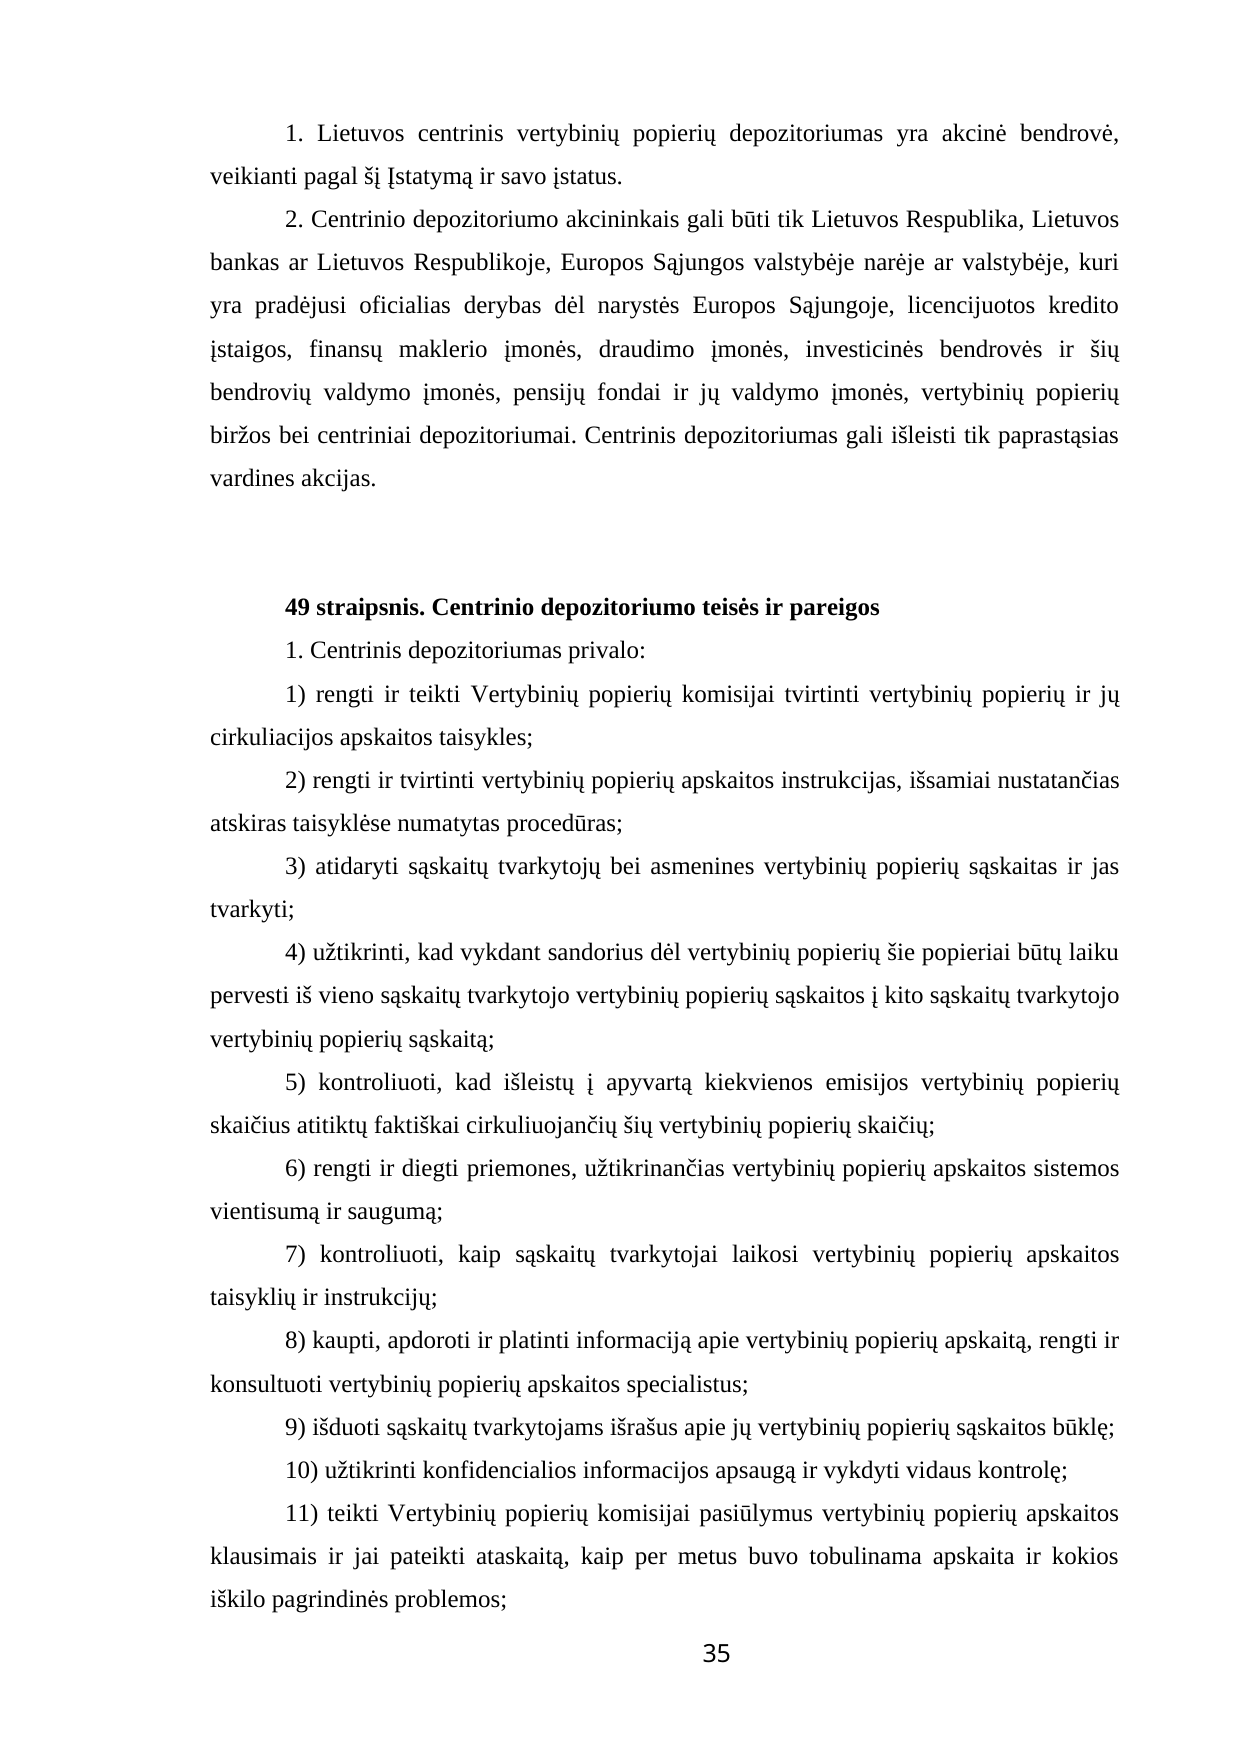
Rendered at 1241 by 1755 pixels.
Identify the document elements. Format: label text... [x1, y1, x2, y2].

text 11) teikti Vertybinių popierių komisijai pasiūlymus vertybinių popierių apskaitos klausimais ir jai pateikti ataskaitą, kaip per metus buvo tobulinama apskaita ir kokios iškilo pagrindinės problemos; [210, 1498, 1120, 1613]
text 2. Centrinio depozitoriumo akcininkais gali būti tik Lietuvos Respublika, Lietuvos bankas ar Lietuvos Respublikoje, Europos Sąjungos valstybėje narėje ar valstybėje, kuri yra pradėjusi oficialias derybas dėl narystės Europos Sąjungoje, licencijuotos kredito įstaigos, finansų maklerio įmonės, draudimo įmonės, investicinės bendrovės ir šių bendrovių valdymo įmonės, pensijų fondai ir jų valdymo įmonės, vertybinių popierių biržos bei centriniai depozitoriumai. Centrinis depozitoriumas gali išleisti tik paprastąsias vardines akcijas. [210, 204, 1120, 492]
text 1) rengti ir teikti Vertybinių popierių komisijai tvirtinti vertybinių popierių ir jų cirkuliacijos apskaitos taisykles; [210, 679, 1120, 751]
text 10) užtikrinti konfidencialios informacijos apsaugą ir vykdyti vidaus kontrolę; [210, 1455, 1120, 1484]
text 6) rengti ir diegti priemones, užtikrinančias vertybinių popierių apskaitos sistemos vientisumą ir saugumą; [210, 1153, 1120, 1225]
text 1. Centrinis depozitoriumas privalo: [210, 636, 1120, 664]
text 4) užtikrinti, kad vykdant sandorius dėl vertybinių popierių šie popieriai būtų laiku pervesti iš vieno sąskaitų tvarkytojo vertybinių popierių sąskaitos į kito sąskaitų tvarkytojo vertybinių popierių sąskaitą; [210, 937, 1120, 1052]
text 2) rengti ir tvirtinti vertybinių popierių apskaitos instrukcijas, išsamiai nustatančias atskiras taisyklėse numatytas procedūras; [210, 765, 1120, 837]
text 1. Lietuvos centrinis vertybinių popierių depozitoriumas yra akcinė bendrovė, veikianti pagal šį Įstatymą ir savo įstatus. [210, 118, 1120, 190]
text 49 straipsnis. Centrinio depozitoriumo teisės ir pareigos [210, 592, 1120, 621]
text 3) atidaryti sąskaitų tvarkytojų bei asmenines vertybinių popierių sąskaitas ir jas tvarkyti; [210, 851, 1120, 923]
text 9) išduoti sąskaitų tvarkytojams išrašus apie jų vertybinių popierių sąskaitos būklę; [210, 1412, 1120, 1441]
text 7) kontroliuoti, kaip sąskaitų tvarkytojai laikosi vertybinių popierių apskaitos taisyklių ir instrukcijų; [210, 1239, 1120, 1311]
text 5) kontroliuoti, kad išleistų į apyvartą kiekvienos emisijos vertybinių popierių skaičius atitiktų faktiškai cirkuliuojančių šių vertybinių popierių skaičių; [210, 1067, 1120, 1139]
text 8) kaupti, apdoroti ir platinti informaciją apie vertybinių popierių apskaitą, rengti ir konsultuoti vertybinių popierių apskaitos specialistus; [210, 1326, 1120, 1397]
